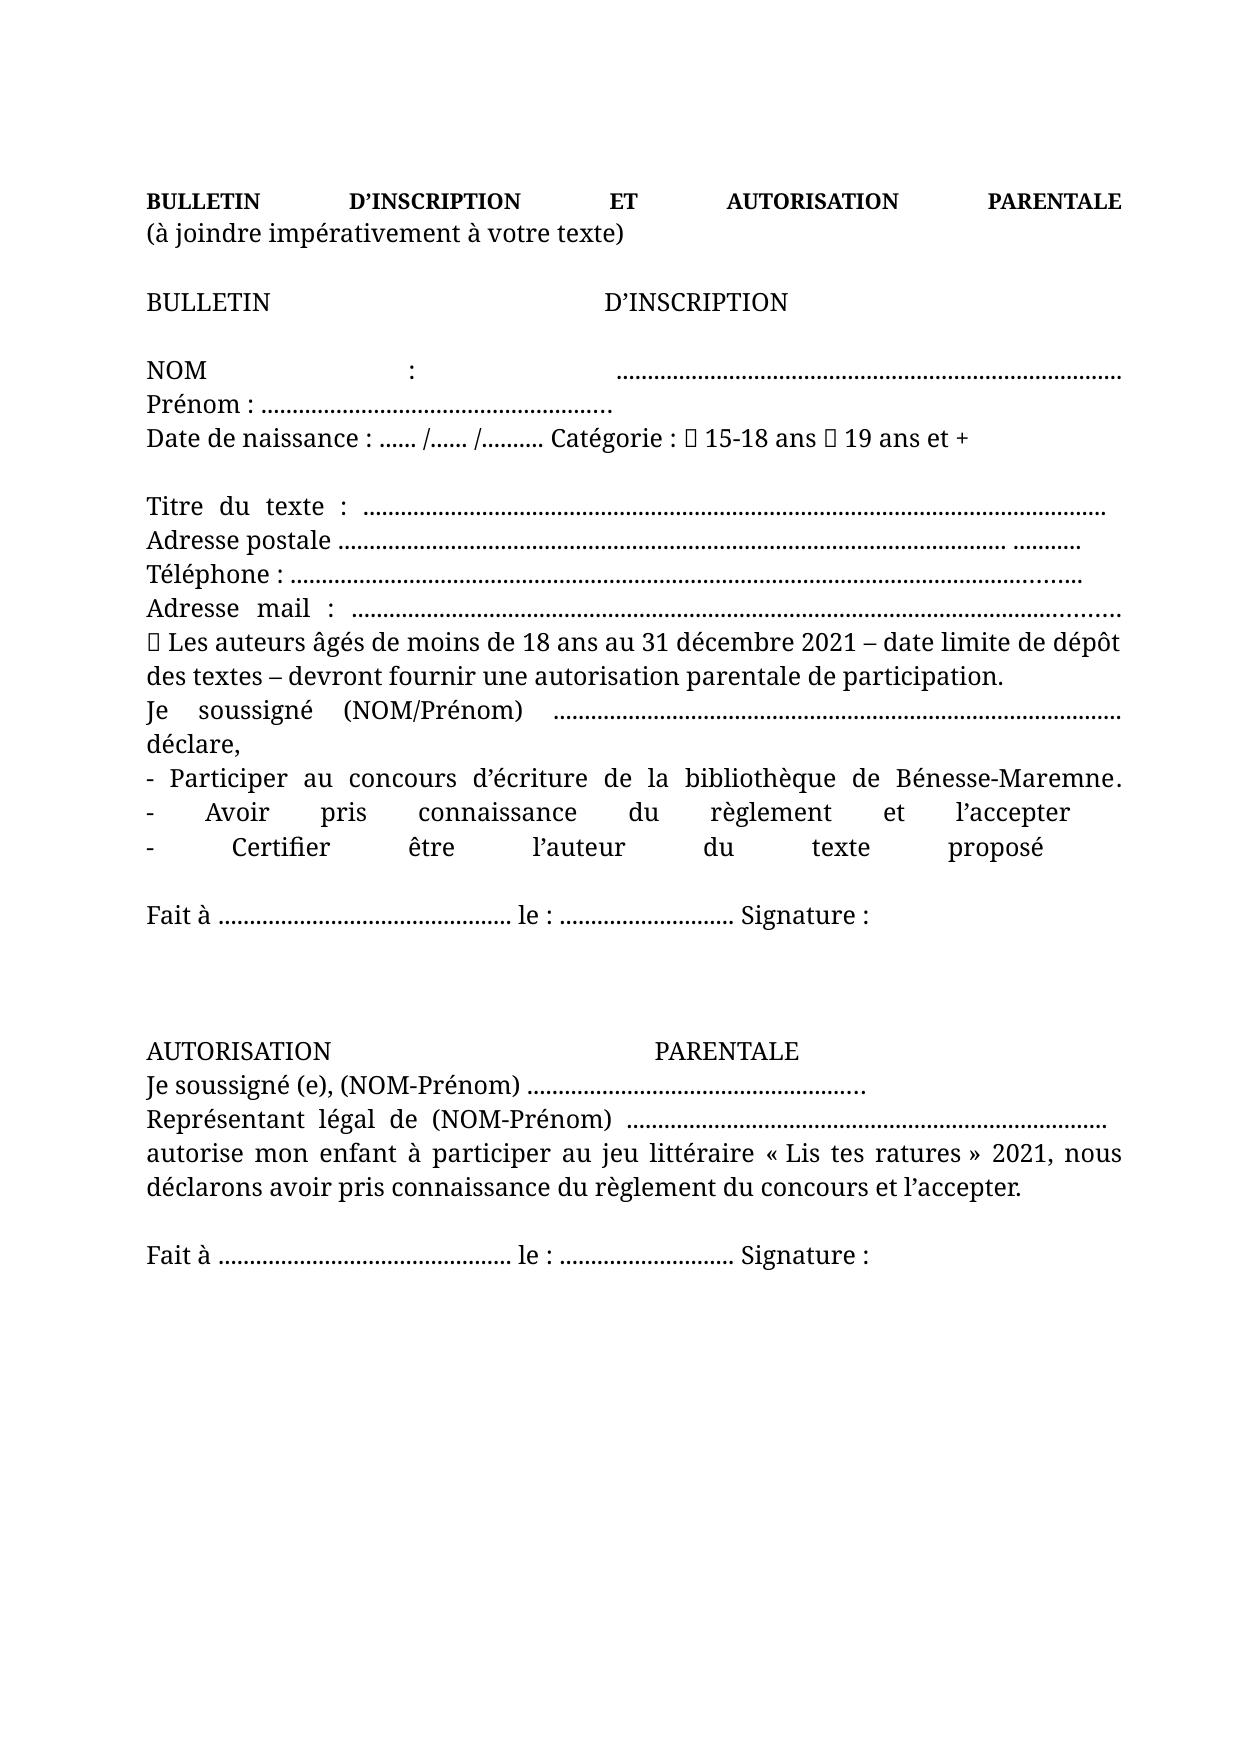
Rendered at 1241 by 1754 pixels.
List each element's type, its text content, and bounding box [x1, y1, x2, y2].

text Fait à ............................................... le : ............................ Signature : [146, 1204, 1122, 1272]
text AUTORISATION PARENTALE Je soussigné (e), (NOM-Prénom) ...................................................… [146, 999, 1122, 1102]
text Date de naissance : ...... /...... /.......... Catégorie :  15-18 ans  19 ans et + [146, 420, 1122, 454]
text BULLETIN D’INSCRIPTION NOM : ................................................................................. Prénom : .....................................................… [146, 250, 1122, 420]
text Je soussigné (NOM/Prénom) ........................................................................................... déclare, - Participer au concours d’écriture de la bibliothèque de Bénesse-Maremne. - Avoir pris connaissance du règlement et l’accepter - Certifier être l’auteur du texte proposé Fait à ............................................... le : ............................ Signature : [146, 693, 1122, 931]
text Représentant légal de (NOM-Prénom) ............................................................................. autorise mon enfant à participer au jeu littéraire « Lis tes ratures » 2021, nous déclarons avoir pris connaissance du règlement du concours et l’accepter. [146, 1102, 1122, 1204]
text Téléphone : .....................................................................................................................……... [146, 557, 1122, 591]
text BULLETIN D’INSCRIPTION ET AUTORISATION PARENTALE (à joindre impérativement à votre texte) [146, 186, 1122, 250]
text Adresse mail : ................................................................................................................……….  Les auteurs âgés de moins de 18 ans au 31 décembre 2021 – date limite de dépôt des textes – devront fournir une autorisation parentale de participation. [146, 591, 1122, 693]
text Titre du texte : ....................................................................................................................... Adresse postale ........................................................................................................... ........... [146, 454, 1122, 557]
